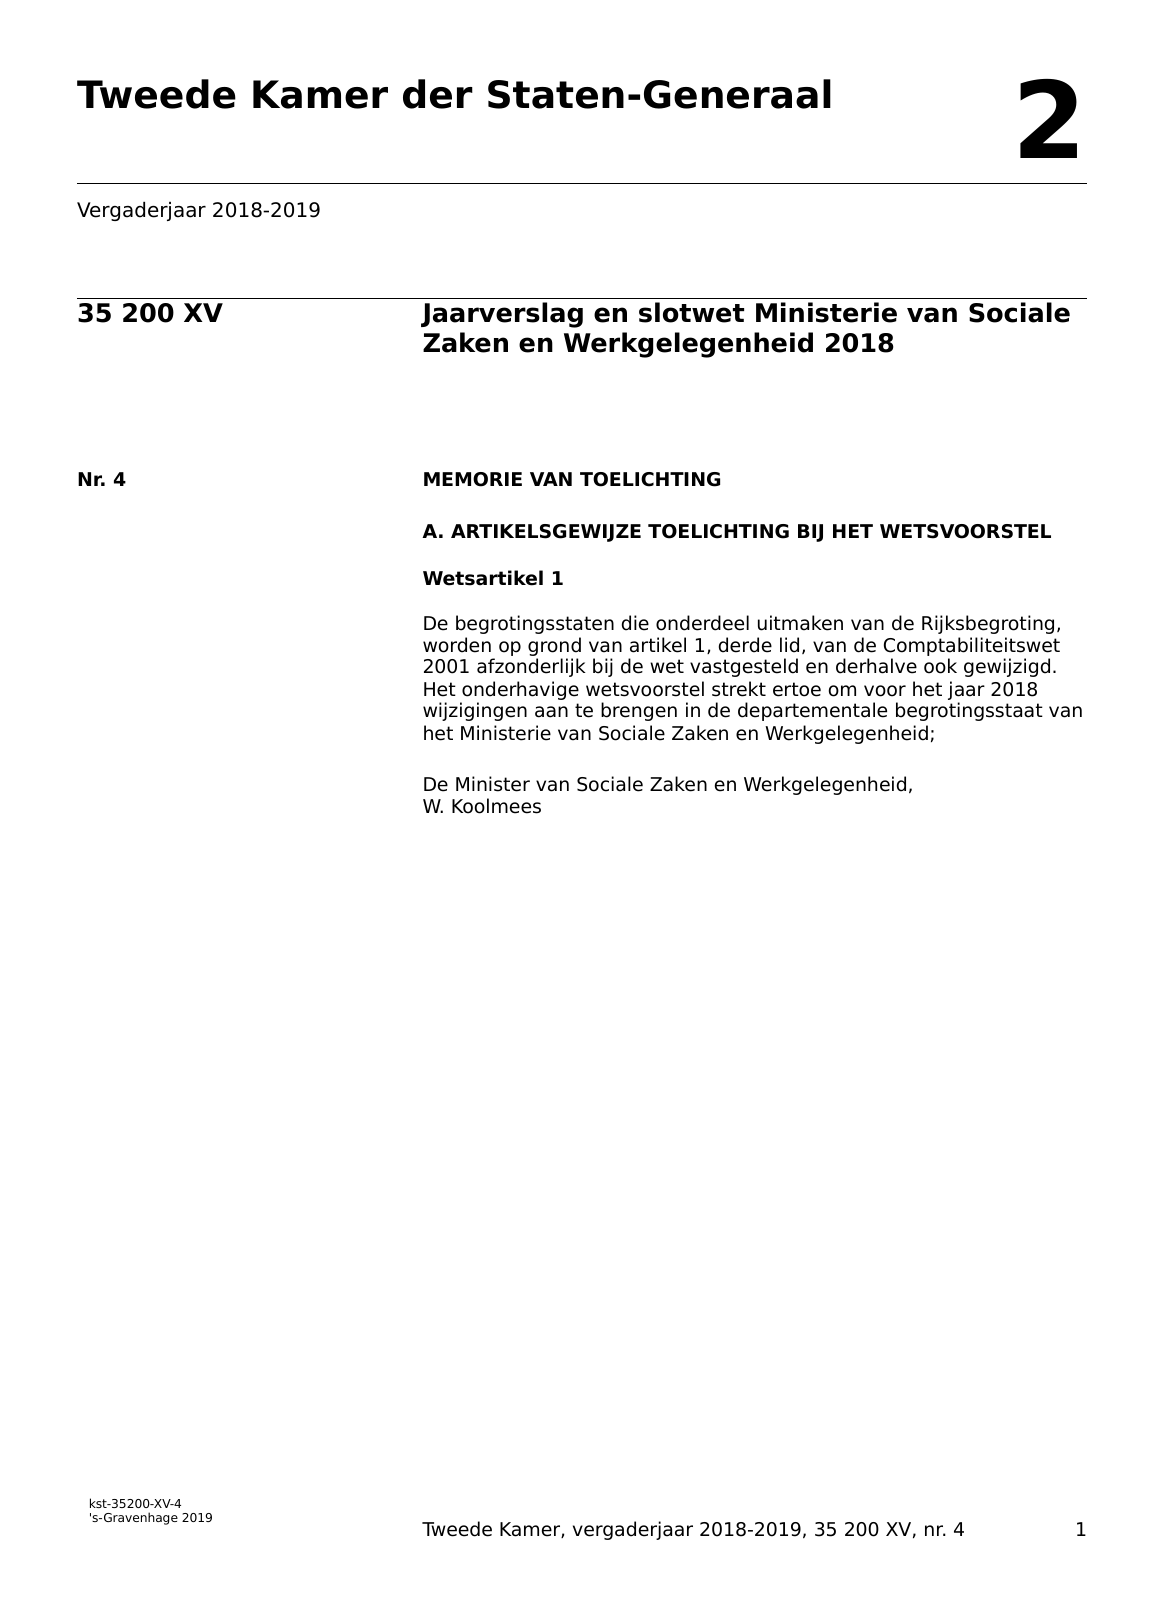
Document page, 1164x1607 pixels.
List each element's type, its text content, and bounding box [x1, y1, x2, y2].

text 's-Gravenhage 2019 [88, 1511, 323, 1525]
subtitle Wetsartikel 1 [422, 568, 1087, 590]
text De Minister van Sociale Zaken en Werkgelegenheid, W. Koolmees [422, 774, 1087, 818]
table_cell Vergaderjaar 2018-2019 [77, 184, 1087, 298]
subtitle Nr. 4 MEMORIE VAN TOELICHTING [77, 469, 1087, 491]
text De begrotingsstaten die onderdeel uitmaken van de Rijksbegroting, worden op grond van artikel 1, derde lid, van de Comptabiliteitswet 2001 afzonderlijk bij de wet vastgesteld en derhalve ook gewijzigd. Het onderhavige wetsvoorstel strekt ertoe om voor het jaar 2018 wijzigingen aan te brengen in de departementale begrotingsstaat van het Ministerie van Sociale Zaken en Werkgelegenheid; [422, 612, 1087, 744]
text kst-35200-XV-4 [88, 1497, 323, 1511]
subtitle 35 200 XV Jaarverslag en slotwet Ministerie van Sociale Zaken en Werkgelegenheid 2018 [77, 299, 1087, 358]
table_header 2 [886, 59, 1087, 183]
subtitle A. ARTIKELSGEWIJZE TOELICHTING BIJ HET WETSVOORSTEL [422, 521, 1087, 543]
table_header Tweede Kamer der Staten-Generaal [77, 59, 886, 183]
